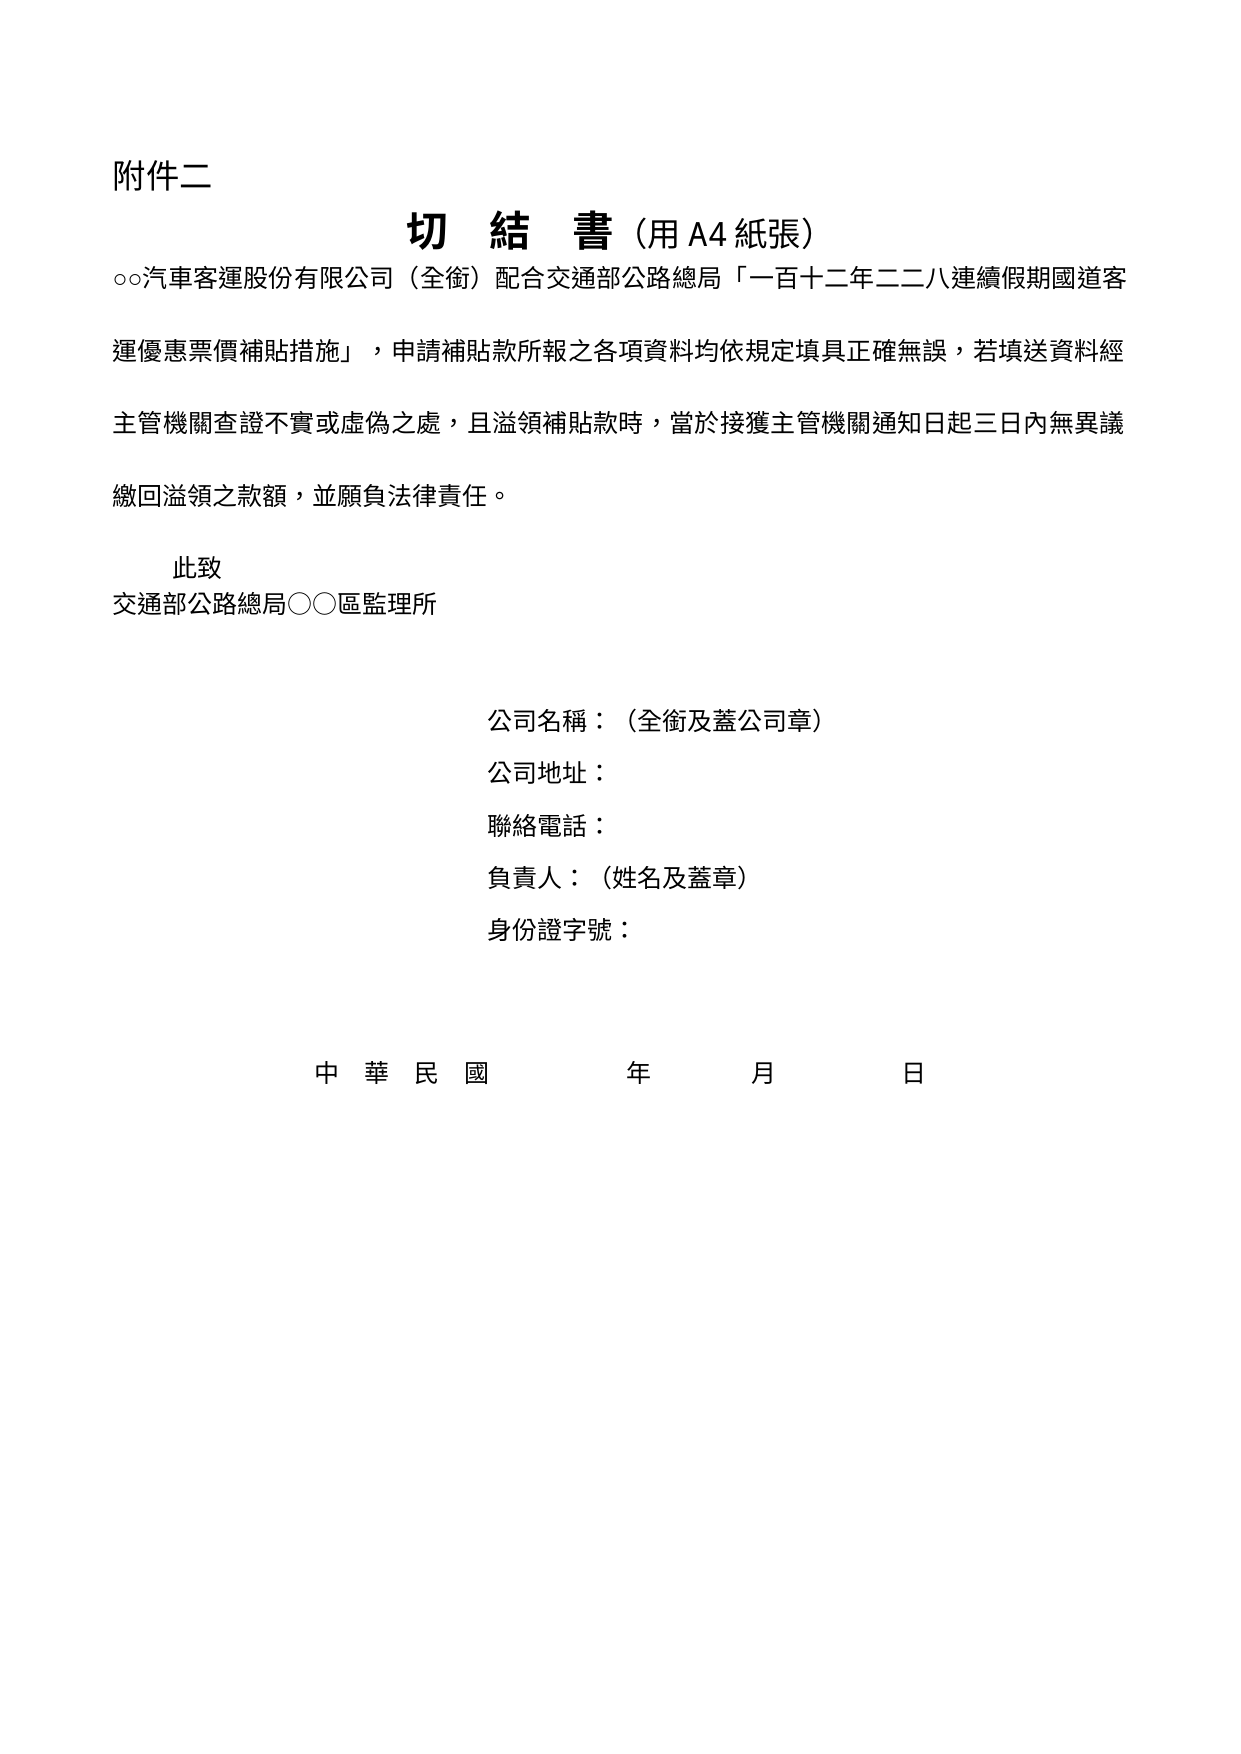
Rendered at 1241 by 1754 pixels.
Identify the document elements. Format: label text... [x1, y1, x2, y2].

text 交通部公路總局○○區監理所 [112, 585, 1128, 621]
text 聯絡電話： [112, 793, 1128, 845]
text 公司地址： [112, 741, 1128, 793]
text 公司名稱：（全銜及蓋公司章） [112, 689, 1128, 741]
text 身份證字號： [112, 897, 1128, 949]
text 此致 [112, 548, 1128, 585]
text 負責人：（姓名及蓋章） [112, 845, 1128, 897]
text 附件二 [112, 150, 1128, 198]
text ○○汽車客運股份有限公司（全銜）配合交通部公路總局「一百十二年二二八連續假期國道客運優惠票價補貼措施」，申請補貼款所報之各項資料均依規定填具正確無誤，若填送資料經主管機關查證不實或虛偽之處，且溢領補貼款時，當於接獲主管機關通知日起三日內無異議繳回溢領之款額，並願負法律責任。 [112, 258, 1128, 512]
text 切 結 書（用A4紙張） [112, 198, 1128, 258]
text 中 華 民 國 年 月 日 [112, 1054, 1128, 1090]
